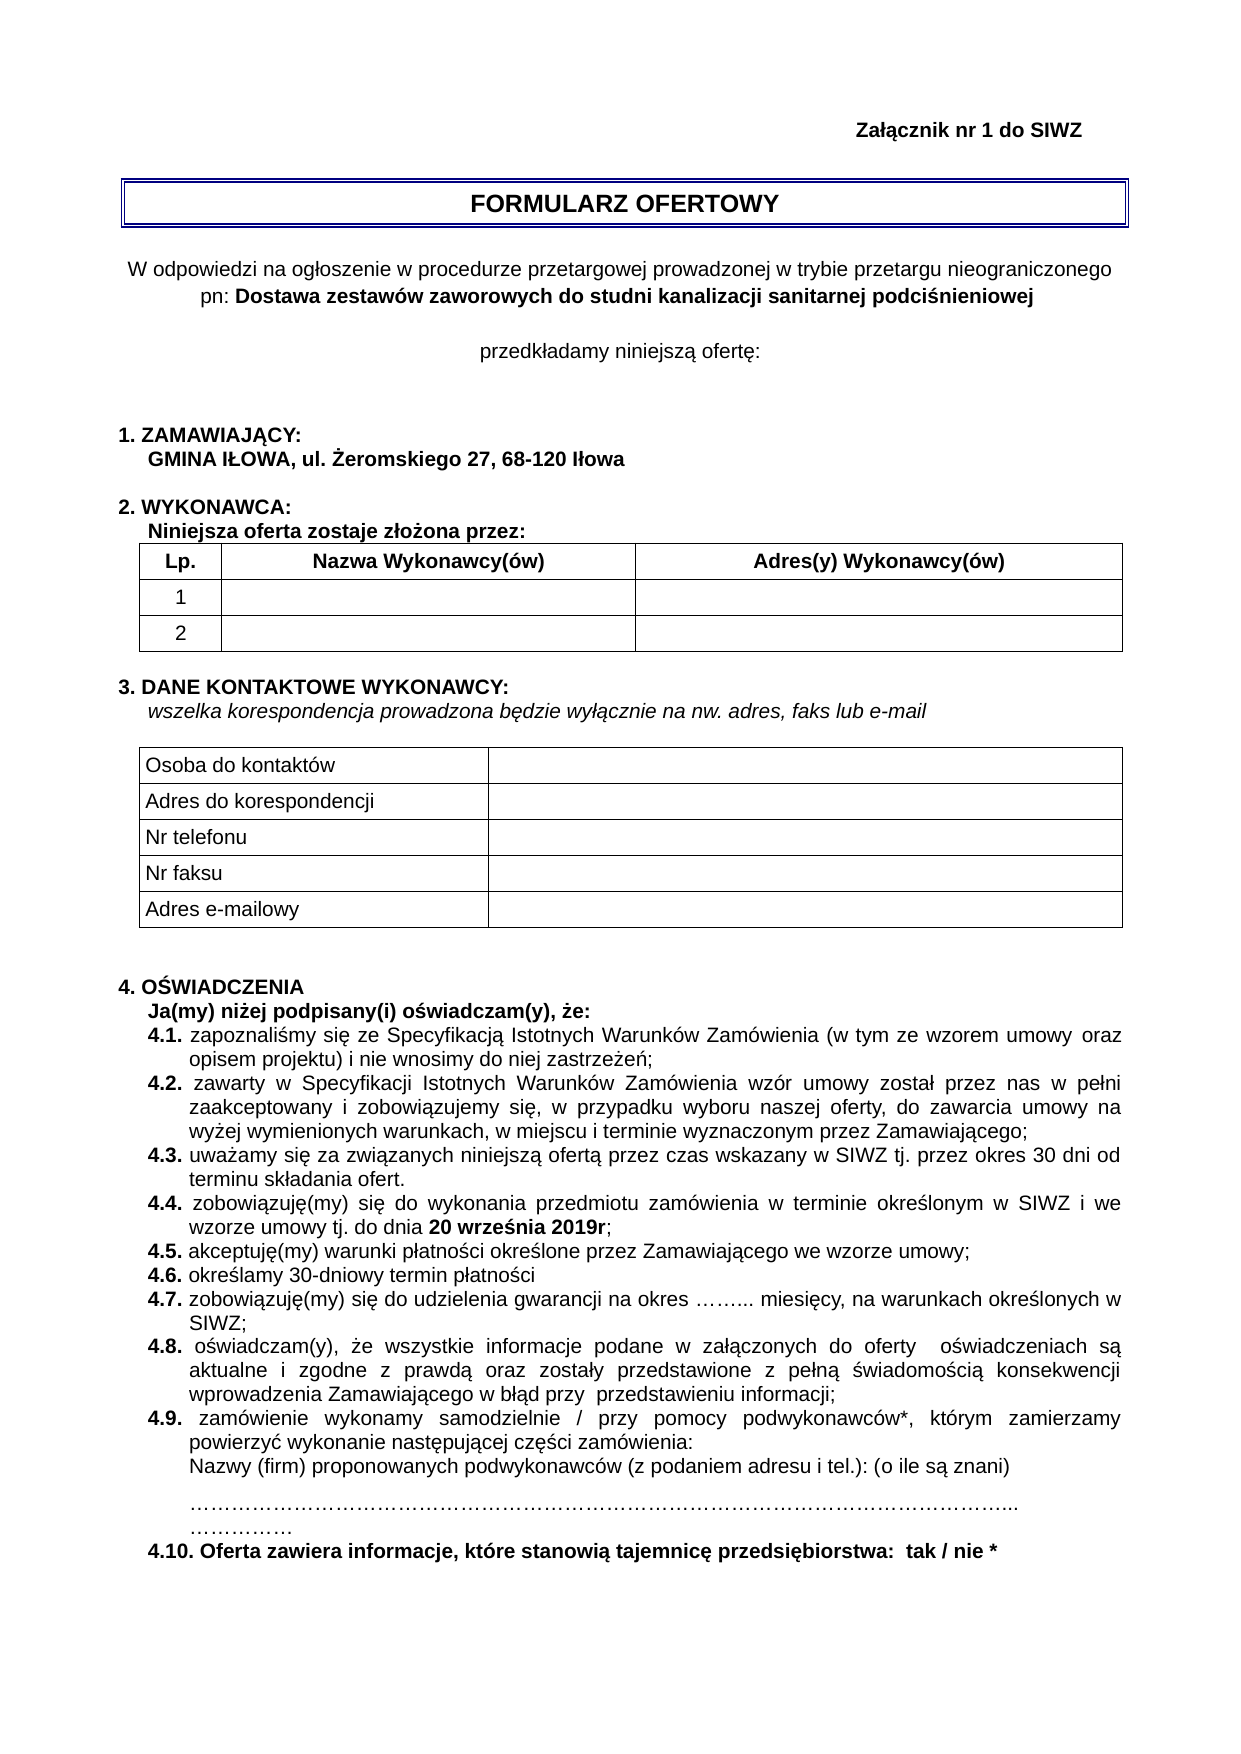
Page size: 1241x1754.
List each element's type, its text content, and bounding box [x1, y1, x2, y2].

text ………………………………………………………………………………………………………...…………… [189, 1491, 1122, 1538]
text W odpowiedzi na ogłoszenie w procedurze przetargowej prowadzonej w trybie przetargu nieograniczonego pn: Dostawa zestawów zaworowych do studni kanalizacji sanitarnej podciśnieniowej [118, 256, 1122, 308]
table_header Adres(y) Wykonawcy(ów) [636, 544, 1122, 579]
table_cell Nr faksu [140, 856, 488, 891]
text 4.1. zapoznaliśmy się ze Specyfikacją Istotnych Warunków Zamówienia (w tym ze wzorem umowy oraz opisem projektu) i nie wnosimy do niej zastrzeżeń; [148, 1023, 1122, 1071]
text 4.6. określamy 30-dniowy termin płatności [148, 1262, 1122, 1286]
text Niniejsza oferta zostaje złożona przez: [148, 519, 1122, 543]
table_cell [222, 616, 635, 651]
table_header Nazwa Wykonawcy(ów) [222, 544, 635, 579]
text 1. ZAMAWIAJĄCY: [118, 423, 1122, 447]
table_header Lp. [140, 544, 221, 579]
text 4.7. zobowiązuję(my) się do udzielenia gwarancji na okres ……... miesięcy, na warunkach określonych w SIWZ; [148, 1286, 1122, 1334]
table_header Osoba do kontaktów [140, 748, 488, 783]
text 2. WYKONAWCA: [118, 495, 1122, 519]
text Załącznik nr 1 do SIWZ [118, 118, 1122, 142]
table_cell [636, 616, 1122, 651]
table_cell [489, 784, 1122, 819]
table_cell Adres do korespondencji [140, 784, 488, 819]
text GMINA IŁOWA, ul. Żeromskiego 27, 68-120 Iłowa [148, 447, 1122, 471]
text 4.9. zamówienie wykonamy samodzielnie / przy pomocy podwykonawców*, którym zamierzamy powierzyć wykonanie następującej części zamówienia: [148, 1406, 1122, 1454]
text 4.5. akceptuję(my) warunki płatności określone przez Zamawiającego we wzorze umowy; [148, 1238, 1122, 1262]
table_cell [489, 820, 1122, 855]
table_cell Nr telefonu [140, 820, 488, 855]
text 4.2. zawarty w Specyfikacji Istotnych Warunków Zamówienia wzór umowy został przez nas w pełni zaakceptowany i zobowiązujemy się, w przypadku wyboru naszej oferty, do zawarcia umowy na wyżej wymienionych warunkach, w miejscu i terminie wyznaczonym przez Zamawiającego; [148, 1071, 1122, 1143]
text Nazwy (firm) proponowanych podwykonawców (z podaniem adresu i tel.): (o ile są znani) [189, 1454, 1122, 1478]
text 4.3. uważamy się za związanych niniejszą ofertą przez czas wskazany w SIWZ tj. przez okres 30 dni od terminu składania ofert. [148, 1143, 1122, 1191]
table_cell Adres e-mailowy [140, 892, 488, 927]
text wszelka korespondencja prowadzona będzie wyłącznie na nw. adres, faks lub e-mail [148, 699, 1122, 723]
table_cell [636, 580, 1122, 614]
text 4. OŚWIADCZENIA [118, 975, 1122, 999]
table_header [489, 748, 1122, 783]
text 3. DANE KONTAKTOWE WYKONAWCY: [118, 675, 1122, 699]
table_cell 2 [140, 616, 221, 651]
text przedkładamy niniejszą ofertę: [118, 339, 1122, 363]
table_cell [222, 580, 635, 614]
text Ja(my) niżej podpisany(i) oświadczam(y), że: [148, 999, 1122, 1023]
table_cell [489, 856, 1122, 891]
table_cell [489, 892, 1122, 927]
table_cell 1 [140, 580, 221, 614]
table_header FORMULARZ OFERTOWY [125, 183, 1125, 223]
text 4.4. zobowiązuję(my) się do wykonania przedmiotu zamówienia w terminie określonym w SIWZ i we wzorze umowy tj. do dnia 20 września 2019r; [148, 1191, 1122, 1238]
text 4.8. oświadczam(y), że wszystkie informacje podane w załączonych do oferty oświadczeniach są aktualne i zgodne z prawdą oraz zostały przedstawione z pełną świadomością konsekwencji wprowadzenia Zamawiającego w błąd przy przedstawieniu informacji; [148, 1334, 1122, 1406]
text 4.10. Oferta zawiera informacje, które stanowią tajemnicę przedsiębiorstwa: tak / nie * [148, 1538, 1122, 1562]
